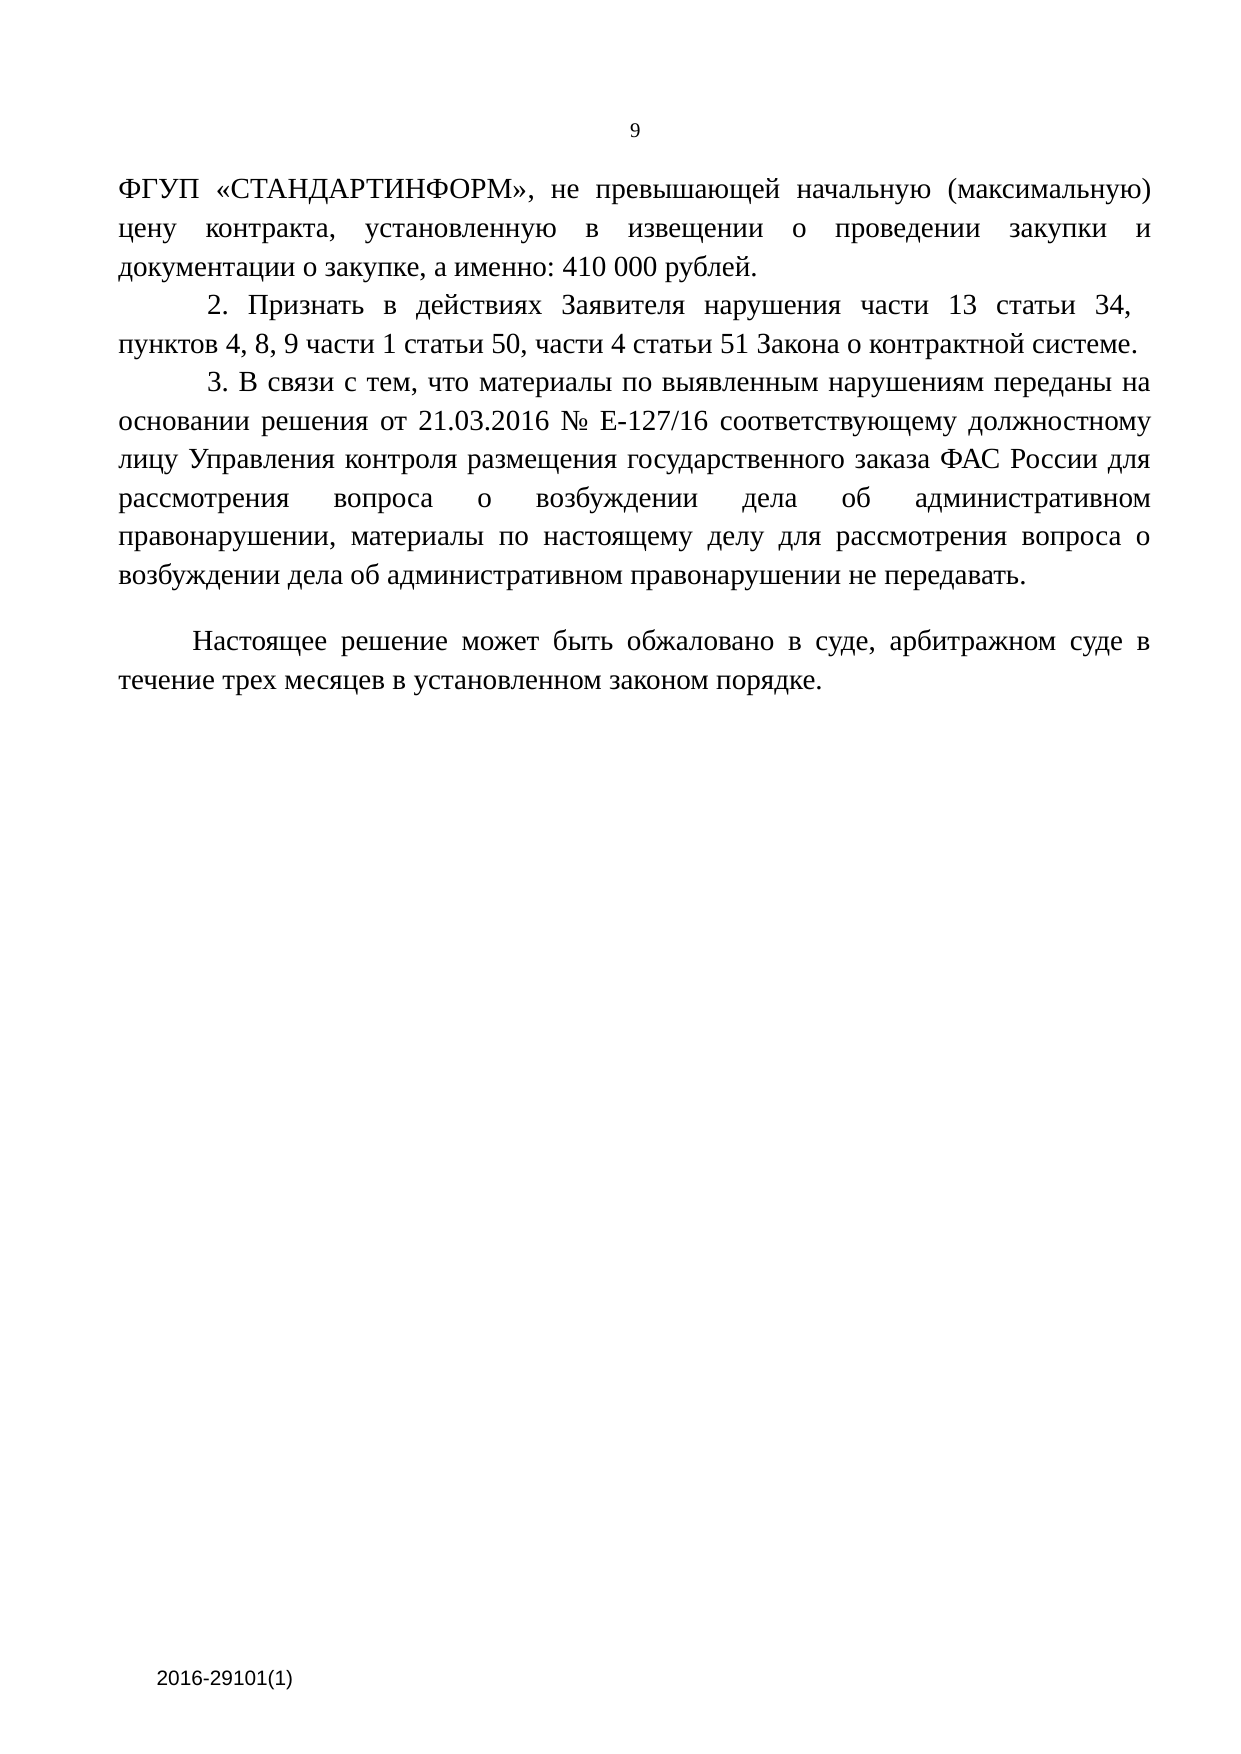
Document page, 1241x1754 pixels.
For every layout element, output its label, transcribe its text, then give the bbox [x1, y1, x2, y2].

text Настоящее решение может быть обжаловано в суде, арбитражном суде в течение трех месяцев в установленном законом порядке. [118, 623, 1152, 695]
text 3. В связи с тем, что материалы по выявленным нарушениям переданы на основании решения от 21.03.2016 № Е-127/16 соответствующему должностному лицу Управления контроля размещения государственного заказа ФАС России для рассмотрения вопроса о возбуждении дела об административном правонарушении, материалы по настоящему делу для рассмотрения вопроса о возбуждении дела об административном правонарушении не передавать. [118, 364, 1152, 591]
text 2. Признать в действиях Заявителя нарушения части 13 статьи 34, пунктов 4, 8, 9 части 1 статьи 50, части 4 статьи 51 Закона о контрактной системе. [118, 287, 1152, 359]
text ФГУП «СТАНДАРТИНФОРМ», не превышающей начальную (максимальную) цену контракта, установленную в извещении о проведении закупки и документации о закупке, а именно: 410 000 рублей. [118, 172, 1152, 282]
